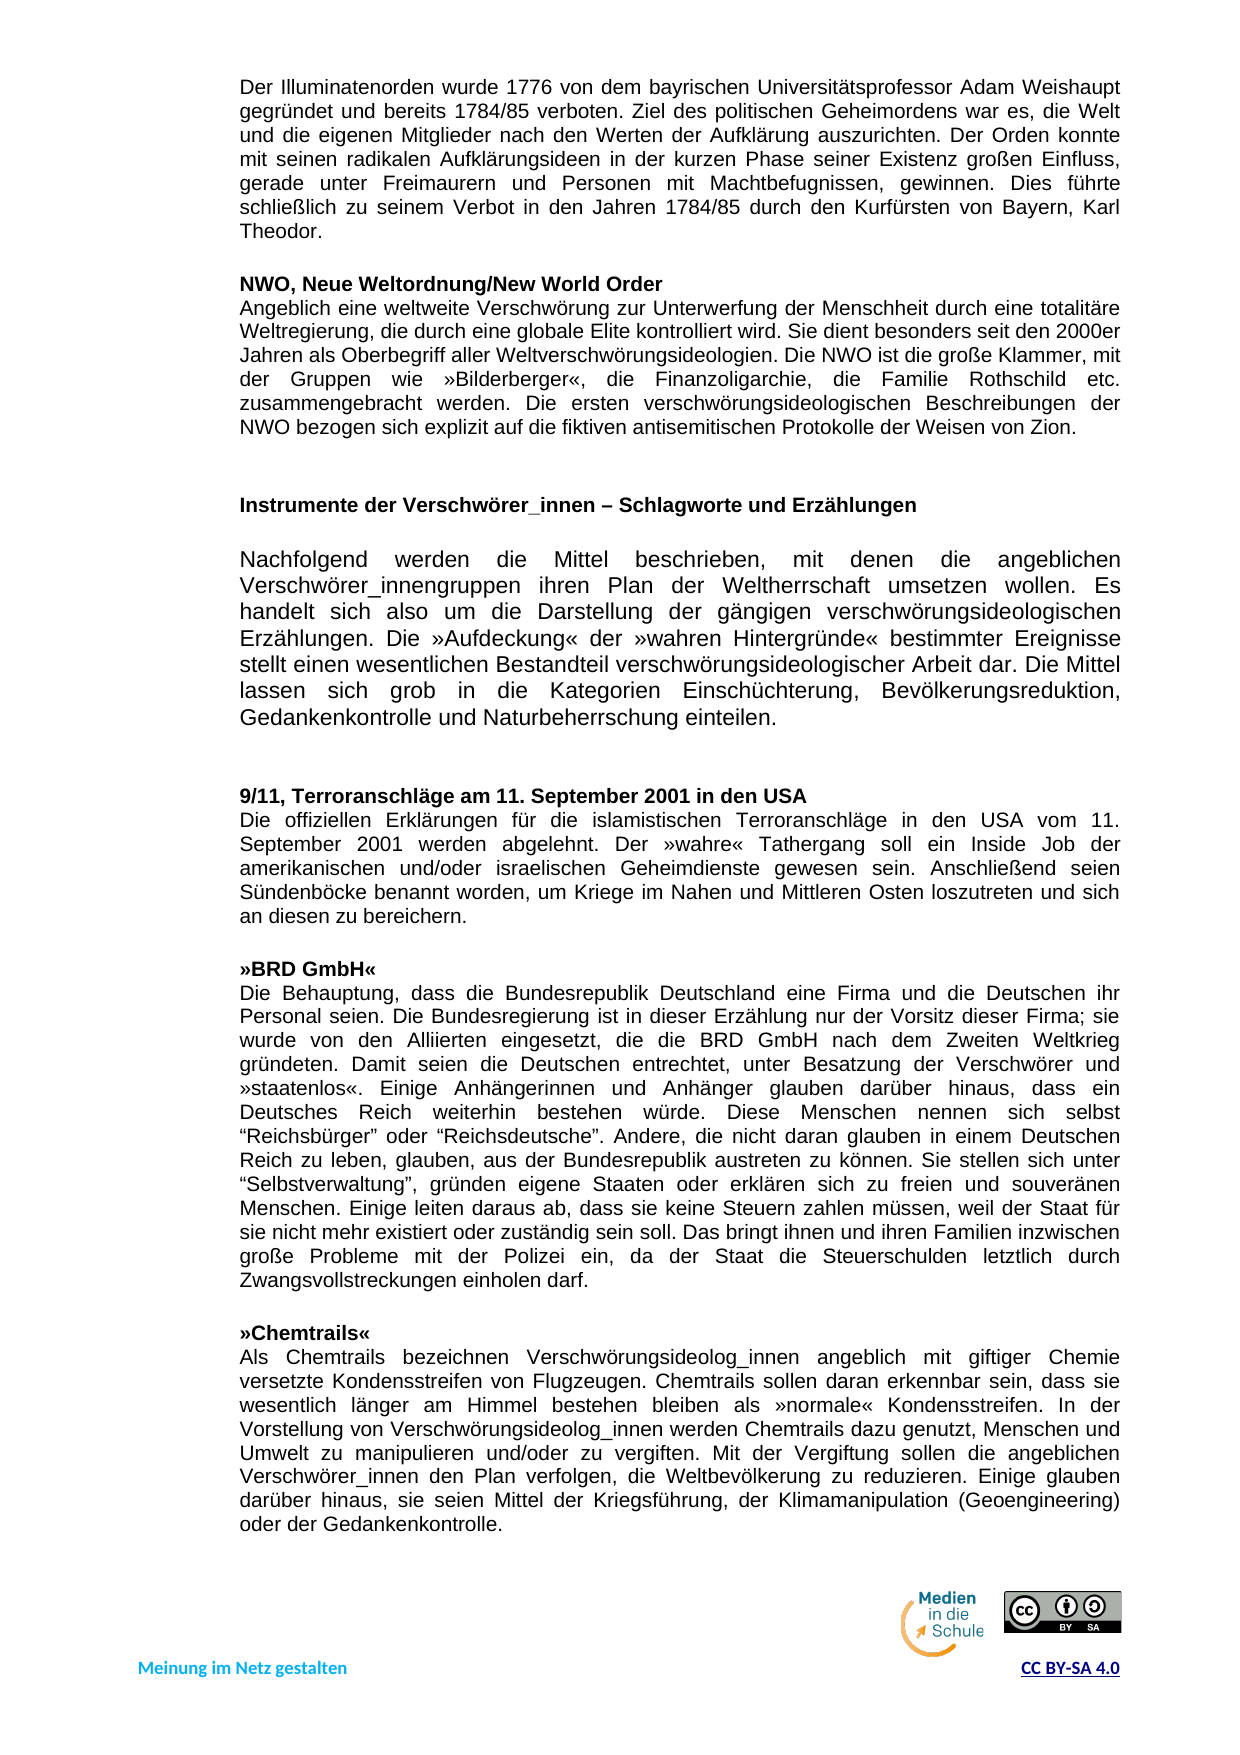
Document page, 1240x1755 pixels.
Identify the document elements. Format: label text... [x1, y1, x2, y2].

text Angeblich eine weltweite Verschwörung zur Unterwerfung der Menschheit durch eine totalitäre Weltregierung, die durch eine globale Elite kontrolliert wird. Sie dient besonders seit den 2000er Jahren als Oberbegriff aller Weltverschwörungsideologien. Die NWO ist die große Klammer, mit der Gruppen wie »Bilderberger«, die Finanzoligarchie, die Familie Rothschild etc. zusammengebracht werden. Die ersten verschwörungsideologischen Beschreibungen der NWO bezogen sich explizit auf die fiktiven antisemitischen Protokolle der Weisen von Zion. [239, 295, 1121, 439]
text »Chemtrails« [239, 1321, 1121, 1344]
text Instrumente der Verschwörer_innen – Schlagworte und Erzählungen [239, 493, 1121, 517]
text »BRD GmbH« [239, 956, 1121, 980]
text Der Illuminatenorden wurde 1776 von dem bayrischen Universitätsprofessor Adam Weishaupt gegründet und bereits 1784/85 verboten. Ziel des politischen Geheimordens war es, die Welt und die eigenen Mitglieder nach den Werten der Aufklärung auszurichten. Der Orden konnte mit seinen radikalen Aufklärungsideen in der kurzen Phase seiner Existenz großen Einfluss, gerade unter Freimaurern und Personen mit Machtbefugnissen, gewinnen. Dies führte schließlich zu seinem Verbot in den Jahren 1784/85 durch den Kurfürsten von Bayern, Karl Theodor. [239, 75, 1121, 243]
text Als Chemtrails bezeichnen Verschwörungsideolog_innen angeblich mit giftiger Chemie versetzte Kondensstreifen von Flugzeugen. Chemtrails sollen daran erkennbar sein, dass sie wesentlich länger am Himmel bestehen bleiben als »normale« Kondensstreifen. In der Vorstellung von Verschwörungsideolog_innen werden Chemtrails dazu genutzt, Menschen und Umwelt zu manipulieren und/oder zu vergiften. Mit der Vergiftung sollen die angeblichen Verschwörer_innen den Plan verfolgen, die Weltbevölkerung zu reduzieren. Einige glauben darüber hinaus, sie seien Mittel der Kriegsführung, der Klimamanipulation (Geoengineering) oder der Gedankenkontrolle. [239, 1344, 1121, 1536]
text NWO, Neue Weltordnung/New World Order [239, 271, 1121, 295]
text 9/11, Terroranschläge am 11. September 2001 in den USA [239, 784, 1121, 808]
text Die Behauptung, dass die Bundesrepublik Deutschland eine Firma und die Deutschen ihr Personal seien. Die Bundesregierung ist in dieser Erzählung nur der Vorsitz dieser Firma; sie wurde von den Alliierten eingesetzt, die die BRD GmbH nach dem Zweiten Weltkrieg gründeten. Damit seien die Deutschen entrechtet, unter Besatzung der Verschwörer und »staatenlos«. Einige Anhängerinnen und Anhänger glauben darüber hinaus, dass ein Deutsches Reich weiterhin bestehen würde. Diese Menschen nennen sich selbst “Reichsbürger” oder “Reichsdeutsche”. Andere, die nicht daran glauben in einem Deutschen Reich zu leben, glauben, aus der Bundesrepublik austreten zu können. Sie stellen sich unter “Selbstverwaltung”, gründen eigene Staaten oder erklären sich zu freien und souveränen Menschen. Einige leiten daraus ab, dass sie keine Steuern zahlen müssen, weil der Staat für sie nicht mehr existiert oder zuständig sein soll. Das bringt ihnen und ihren Familien inzwischen große Probleme mit der Polizei ein, da der Staat die Steuerschulden letztlich durch Zwangsvollstreckungen einholen darf. [239, 980, 1121, 1292]
text Nachfolgend werden die Mittel beschrieben, mit denen die angeblichen Verschwörer_innengruppen ihren Plan der Weltherrschaft umsetzen wollen. Es handelt sich also um die Darstellung der gängigen verschwörungsideologischen Erzählungen. Die »Aufdeckung« der »wahren Hintergründe« bestimmter Ereignisse stellt einen wesentlichen Bestandteil verschwörungsideologischer Arbeit dar. Die Mittel lassen sich grob in die Kategorien Einschüchterung, Bevölkerungsreduktion, Gedankenkontrolle und Naturbeherrschung einteilen. [239, 546, 1121, 730]
text Die offiziellen Erklärungen für die islamistischen Terroranschläge in den USA vom 11. September 2001 werden abgelehnt. Der »wahre« Tathergang soll ein Inside Job der amerikanischen und/oder israelischen Geheimdienste gewesen sein. Anschließend seien Sündenböcke benannt worden, um Kriege im Nahen und Mittleren Osten loszutreten und sich an diesen zu bereichern. [239, 808, 1121, 928]
